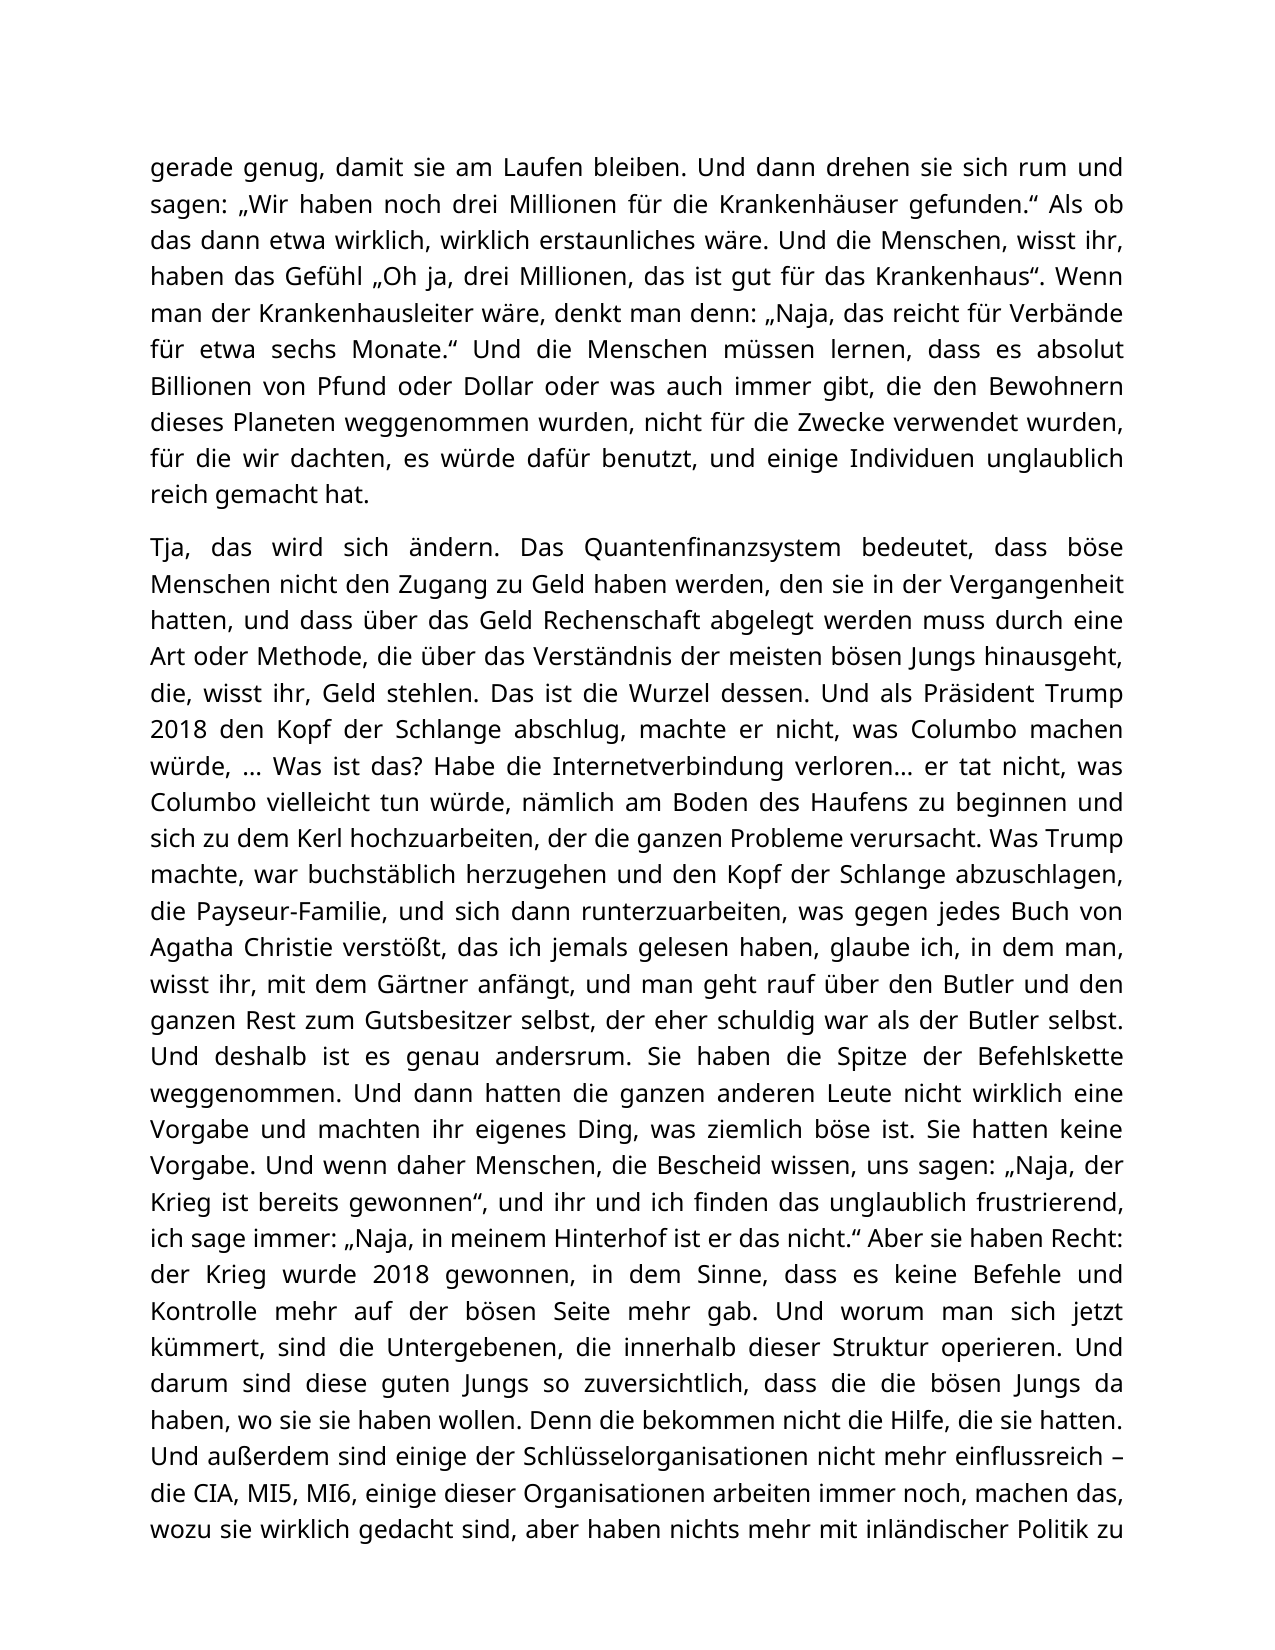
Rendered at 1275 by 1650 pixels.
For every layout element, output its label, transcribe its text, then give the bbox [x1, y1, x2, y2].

text Tja, das wird sich ändern. Das Quantenfinanzsystem bedeutet, dass böse Menschen nicht den Zugang zu Geld haben werden, den sie in der Vergangenheit hatten, und dass über das Geld Rechenschaft abgelegt werden muss durch eine Art oder Methode, die über das Verständnis der meisten bösen Jungs hinausgeht, die, wisst ihr, Geld stehlen. Das ist die Wurzel dessen. Und als Präsident Trump 2018 den Kopf der Schlange abschlug, machte er nicht, was Columbo machen würde, … Was ist das? Habe die Internetverbindung verloren… er tat nicht, was Columbo vielleicht tun würde, nämlich am Boden des Haufens zu beginnen und sich zu dem Kerl hochzuarbeiten, der die ganzen Probleme verursacht. Was Trump machte, war buchstäblich herzugehen und den Kopf der Schlange abzuschlagen, die Payseur-Familie, und sich dann runterzuarbeiten, was gegen jedes Buch von Agatha Christie verstößt, das ich jemals gelesen haben, glaube ich, in dem man, wisst ihr, mit dem Gärtner anfängt, und man geht rauf über den Butler und den ganzen Rest zum Gutsbesitzer selbst, der eher schuldig war als der Butler selbst. Und deshalb ist es genau andersrum. Sie haben die Spitze der Befehlskette weggenommen. Und dann hatten die ganzen anderen Leute nicht wirklich eine Vorgabe und machten ihr eigenes Ding, was ziemlich böse ist. Sie hatten keine Vorgabe. Und wenn daher Menschen, die Bescheid wissen, uns sagen: „Naja, der Krieg ist bereits gewonnen“, und ihr und ich finden das unglaublich frustrierend, ich sage immer: „Naja, in meinem Hinterhof ist er das nicht.“ Aber sie haben Recht: der Krieg wurde 2018 gewonnen, in dem Sinne, dass es keine Befehle und Kontrolle mehr auf der bösen Seite mehr gab. Und worum man sich jetzt kümmert, sind die Untergebenen, die innerhalb dieser Struktur operieren. Und darum sind diese guten Jungs so zuversichtlich, dass die die bösen Jungs da haben, wo sie sie haben wollen. Denn die bekommen nicht die Hilfe, die sie hatten. Und außerdem sind einige der Schlüsselorganisationen nicht mehr einflussreich – die CIA, MI5, MI6, einige dieser Organisationen arbeiten immer noch, machen das, wozu sie wirklich gedacht sind, aber haben nichts mehr mit inländischer Politik zu [150, 530, 1125, 1546]
text gerade genug, damit sie am Laufen bleiben. Und dann drehen sie sich rum und sagen: „Wir haben noch drei Millionen für die Krankenhäuser gefunden.“ Als ob das dann etwa wirklich, wirklich erstaunliches wäre. Und die Menschen, wisst ihr, haben das Gefühl „Oh ja, drei Millionen, das ist gut für das Krankenhaus“. Wenn man der Krankenhausleiter wäre, denkt man denn: „Naja, das reicht für Verbände für etwa sechs Monate.“ Und die Menschen müssen lernen, dass es absolut Billionen von Pfund oder Dollar oder was auch immer gibt, die den Bewohnern dieses Planeten weggenommen wurden, nicht für die Zwecke verwendet wurden, für die wir dachten, es würde dafür benutzt, und einige Individuen unglaublich reich gemacht hat. [150, 150, 1125, 511]
